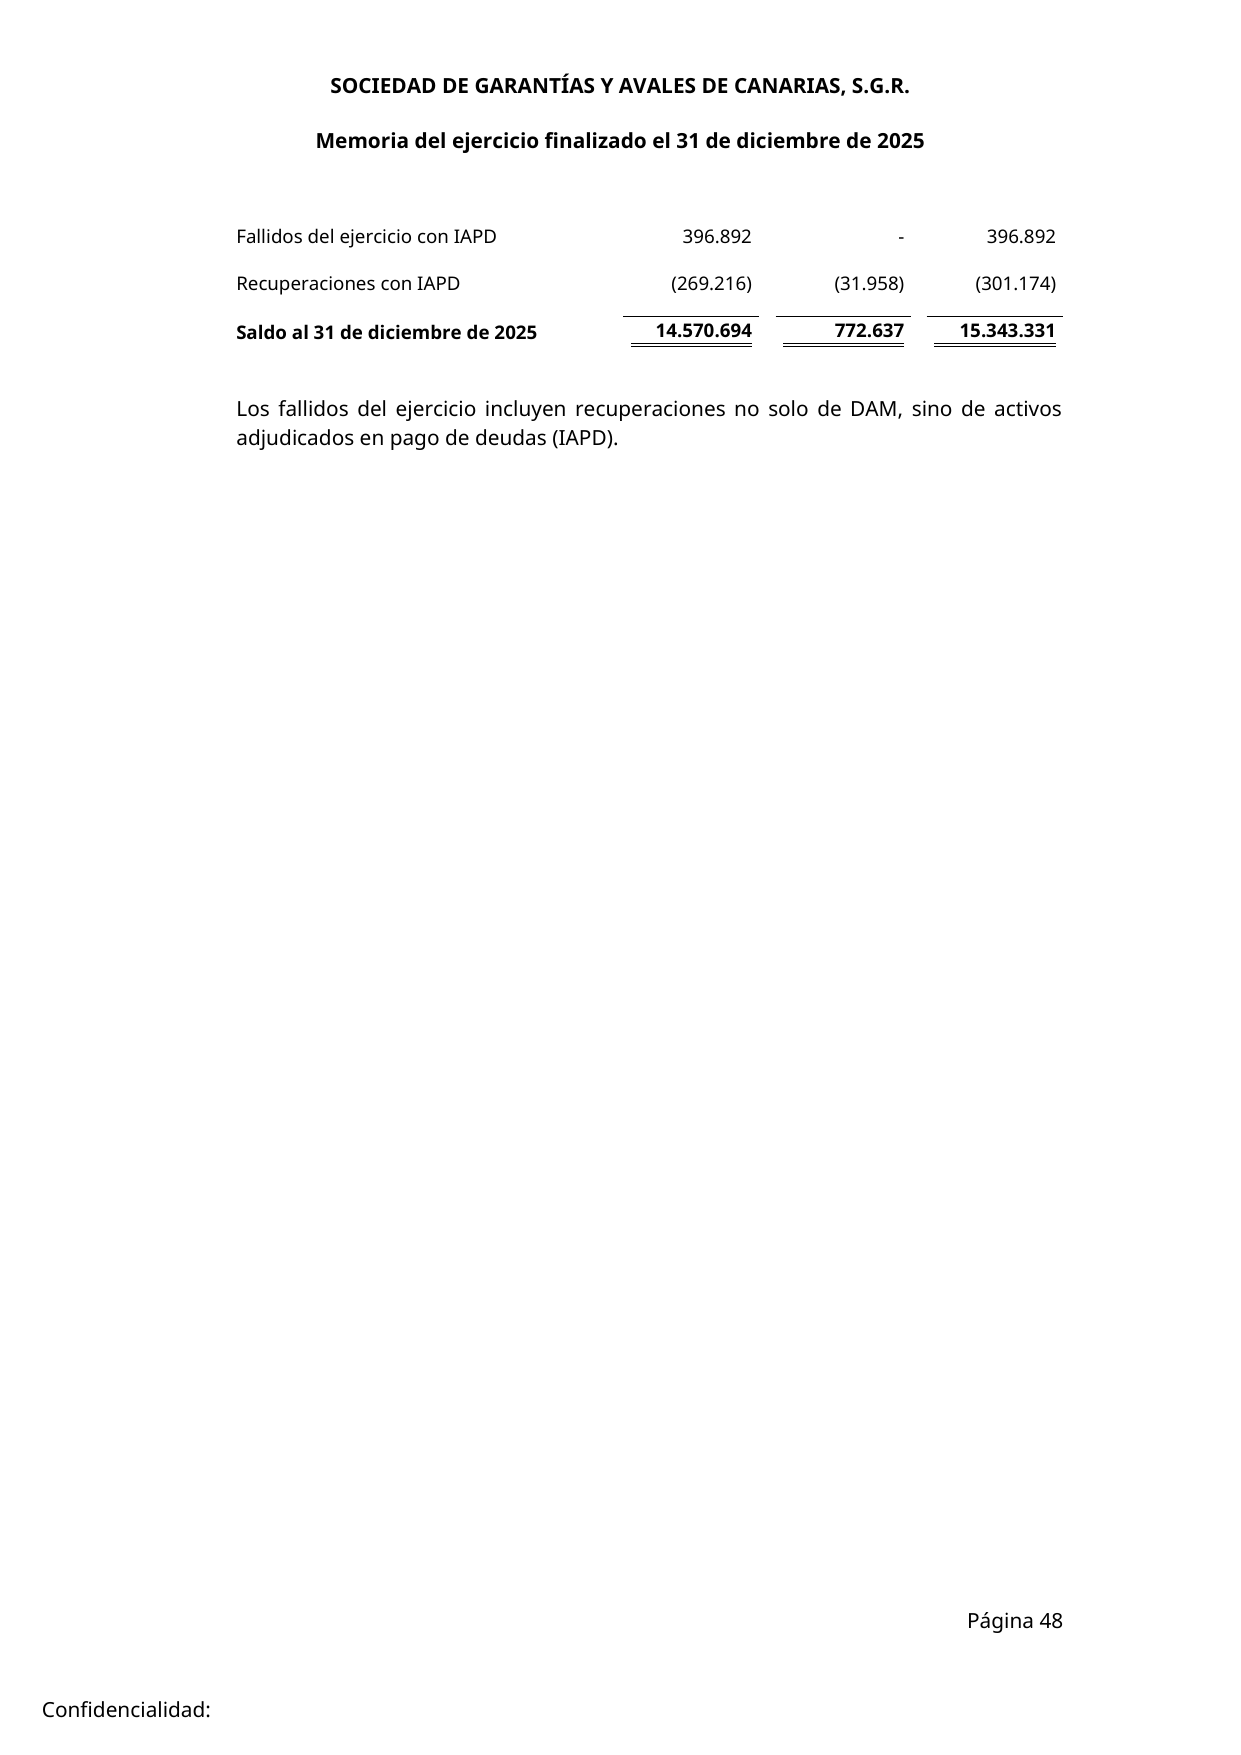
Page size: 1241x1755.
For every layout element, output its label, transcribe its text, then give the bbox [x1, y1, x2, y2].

table_cell Fallidos del ejercicio con IAPD [177, 224, 623, 270]
table_cell 396.892 [623, 224, 759, 270]
text Los fallidos del ejercicio incluyen recuperaciones no solo de DAM, sino de activos adjudicados en pago de deudas (IAPD). [236, 393, 1063, 452]
table_cell [623, 177, 759, 223]
table_cell - [776, 224, 911, 270]
table_cell [759, 224, 776, 270]
table_cell [927, 177, 1063, 223]
table_cell [759, 270, 776, 316]
table_cell Saldo al 31 de diciembre de 2025 [177, 316, 623, 368]
table_cell [911, 177, 927, 223]
table_cell 772.637 [776, 317, 911, 368]
table_cell (301.174) [927, 270, 1063, 316]
table_cell 396.892 [927, 224, 1063, 270]
table_cell [759, 177, 776, 223]
table_cell (31.958) [776, 270, 911, 316]
table_cell 14.570.694 [623, 317, 759, 368]
table_cell [911, 270, 927, 316]
table_cell [911, 224, 927, 270]
table_cell Recuperaciones con IAPD [177, 270, 623, 316]
table_cell [911, 316, 927, 368]
table_cell [759, 316, 776, 368]
table_cell [177, 177, 623, 223]
table_cell (269.216) [623, 270, 759, 316]
table_cell 15.343.331 [927, 317, 1063, 368]
table_cell [776, 177, 911, 223]
